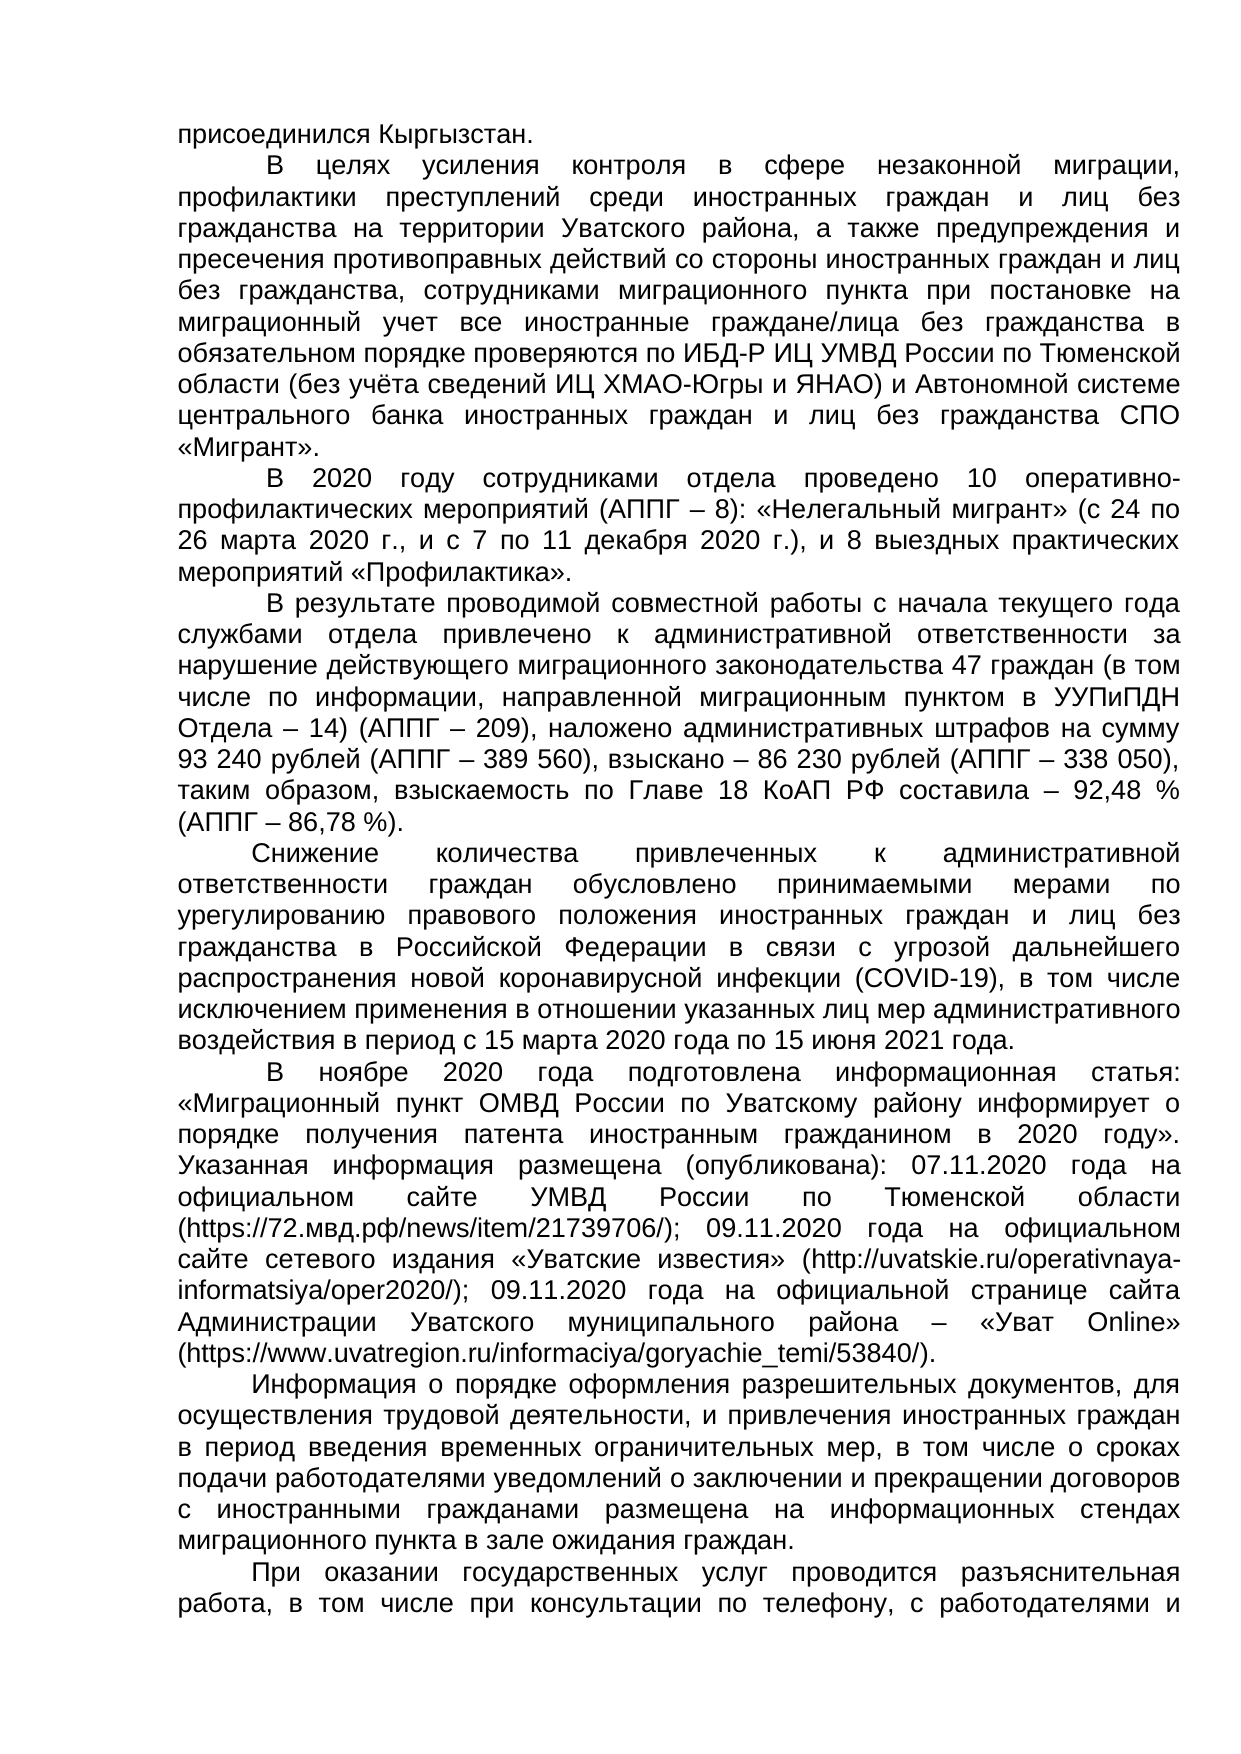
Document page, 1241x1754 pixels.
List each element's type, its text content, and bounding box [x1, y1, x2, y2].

text При оказании государственных услуг проводится разъяснительная работа, в том числе при консультации по телефону, с работодателями и [177, 1556, 1181, 1618]
subtitle В ноябре 2020 года подготовлена информационная статья: «Миграционный пункт ОМВД России по Уватскому району информирует о порядке получения патента иностранным гражданином в 2020 году». Указанная информация размещена (опубликована): 07.11.2020 года на официальном сайте УМВД России по Тюменской области (https://72.мвд.рф/news/item/21739706/); 09.11.2020 года на официальном сайте сетевого издания «Уватские известия» (http://uvatskie.ru/operativnaya-informatsiya/oper2020/); 09.11.2020 года на официальной странице сайта Администрации Уватского муниципального района – «Уват Online» (https://www.uvatregion.ru/informaciya/goryachie_temi/53840/). [177, 1056, 1181, 1368]
text Информация о порядке оформления разрешительных документов, для осуществления трудовой деятельности, и привлечения иностранных граждан в период введения временных ограничительных мер, в том числе о сроках подачи работодателями уведомлений о заключении и прекращении договоров с иностранными гражданами размещена на информационных стендах миграционного пункта в зале ожидания граждан. [177, 1368, 1181, 1556]
text присоединился Кыргызстан. [177, 118, 1181, 149]
text В 2020 году сотрудниками отдела проведено 10 оперативно-профилактических мероприятий (АППГ – 8): «Нелегальный мигрант» (с 24 по 26 марта 2020 г., и с 7 по 11 декабря 2020 г.), и 8 выездных практических мероприятий «Профилактика». [177, 462, 1181, 587]
text В целях усиления контроля в сфере незаконной миграции, профилактики преступлений среди иностранных граждан и лиц без гражданства на территории Уватского района, а также предупреждения и пресечения противоправных действий со стороны иностранных граждан и лиц без гражданства, сотрудниками миграционного пункта при постановке на миграционный учет все иностранные граждане/лица без гражданства в обязательном порядке проверяются по ИБД-Р ИЦ УМВД России по Тюменской области (без учёта сведений ИЦ ХМАО-Югры и ЯНАО) и Автономной системе центрального банка иностранных граждан и лиц без гражданства СПО «Мигрант». [177, 149, 1181, 462]
text Снижение количества привлеченных к административной ответственности граждан обусловлено принимаемыми мерами по урегулированию правового положения иностранных граждан и лиц без гражданства в Российской Федерации в связи с угрозой дальнейшего распространения новой коронавирусной инфекции (COVID-19), в том числе исключением применения в отношении указанных лиц мер административного воздействия в период с 15 марта 2020 года по 15 июня 2021 года. [177, 837, 1181, 1056]
text В результате проводимой совместной работы с начала текущего года службами отдела привлечено к административной ответственности за нарушение действующего миграционного законодательства 47 граждан (в том числе по информации, направленной миграционным пунктом в УУПиПДН Отдела – 14) (АППГ – 209), наложено административных штрафов на сумму 93 240 рублей (АППГ – 389 560), взыскано – 86 230 рублей (АППГ – 338 050), таким образом, взыскаемость по Главе 18 КоАП РФ составила – 92,48 % (АППГ – 86,78 %). [177, 587, 1181, 837]
